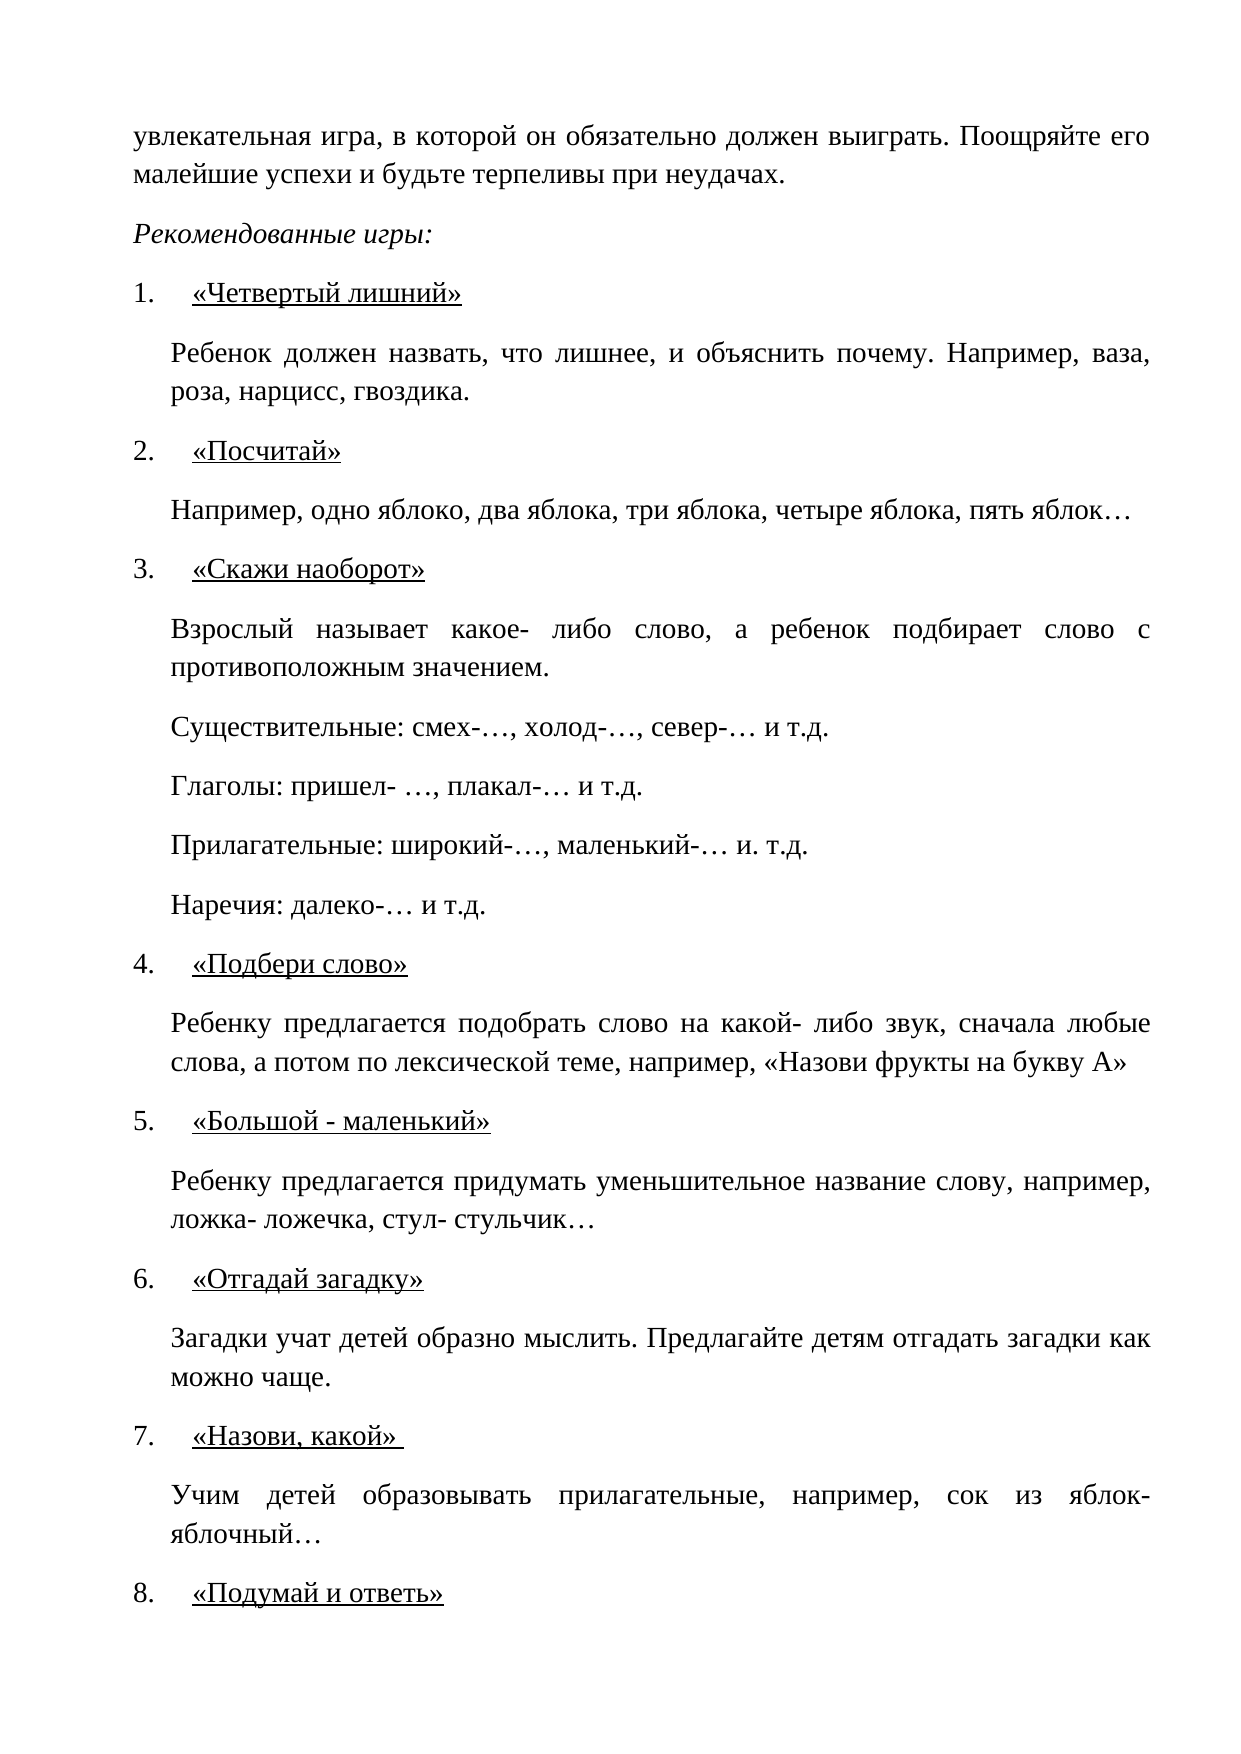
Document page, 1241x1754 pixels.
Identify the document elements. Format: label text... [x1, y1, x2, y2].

list «Назови, какой» [133, 1418, 1152, 1452]
text Рекомендованные игры: [133, 216, 1152, 249]
list «Отгадай загадку» [133, 1261, 1152, 1294]
text увлекательная игра, в которой он обязательно должен выиграть. Поощряйте его малейшие успехи и будьте терпеливы при неудачах. [133, 118, 1152, 190]
list Глаголы: пришел- …, плакал-… и т.д. [170, 768, 1152, 802]
list Учим детей образовывать прилагательные, например, сок из яблок- яблочный… [170, 1477, 1152, 1549]
list Ребенку предлагается придумать уменьшительное название слову, например, ложка- ложечка, стул- стульчик… [170, 1163, 1152, 1235]
list «Четвертый лишний» [133, 275, 1152, 309]
list «Большой - маленький» [133, 1103, 1152, 1137]
list «Посчитай» [133, 433, 1152, 466]
list Ребенок должен назвать, что лишнее, и объяснить почему. Например, ваза, роза, нарцисс, гвоздика. [170, 335, 1152, 407]
list Наречия: далеко-… и т.д. [170, 887, 1152, 920]
list Ребенку предлагается подобрать слово на какой- либо звук, сначала любые слова, а потом по лексической теме, например, «Назови фрукты на букву А» [170, 1006, 1152, 1078]
list «Подумай и ответь» [133, 1575, 1152, 1609]
list Взрослый называет какое- либо слово, а ребенок подбирает слово с противоположным значением. [170, 611, 1152, 683]
list Существительные: смех-…, холод-…, север-… и т.д. [170, 709, 1152, 742]
list Например, одно яблоко, два яблока, три яблока, четыре яблока, пять яблок… [170, 492, 1152, 526]
list Прилагательные: широкий-…, маленький-… и. т.д. [170, 827, 1152, 861]
list «Скажи наоборот» [133, 551, 1152, 585]
list «Подбери слово» [133, 946, 1152, 980]
list Загадки учат детей образно мыслить. Предлагайте детям отгадать загадки как можно чаще. [170, 1320, 1152, 1392]
